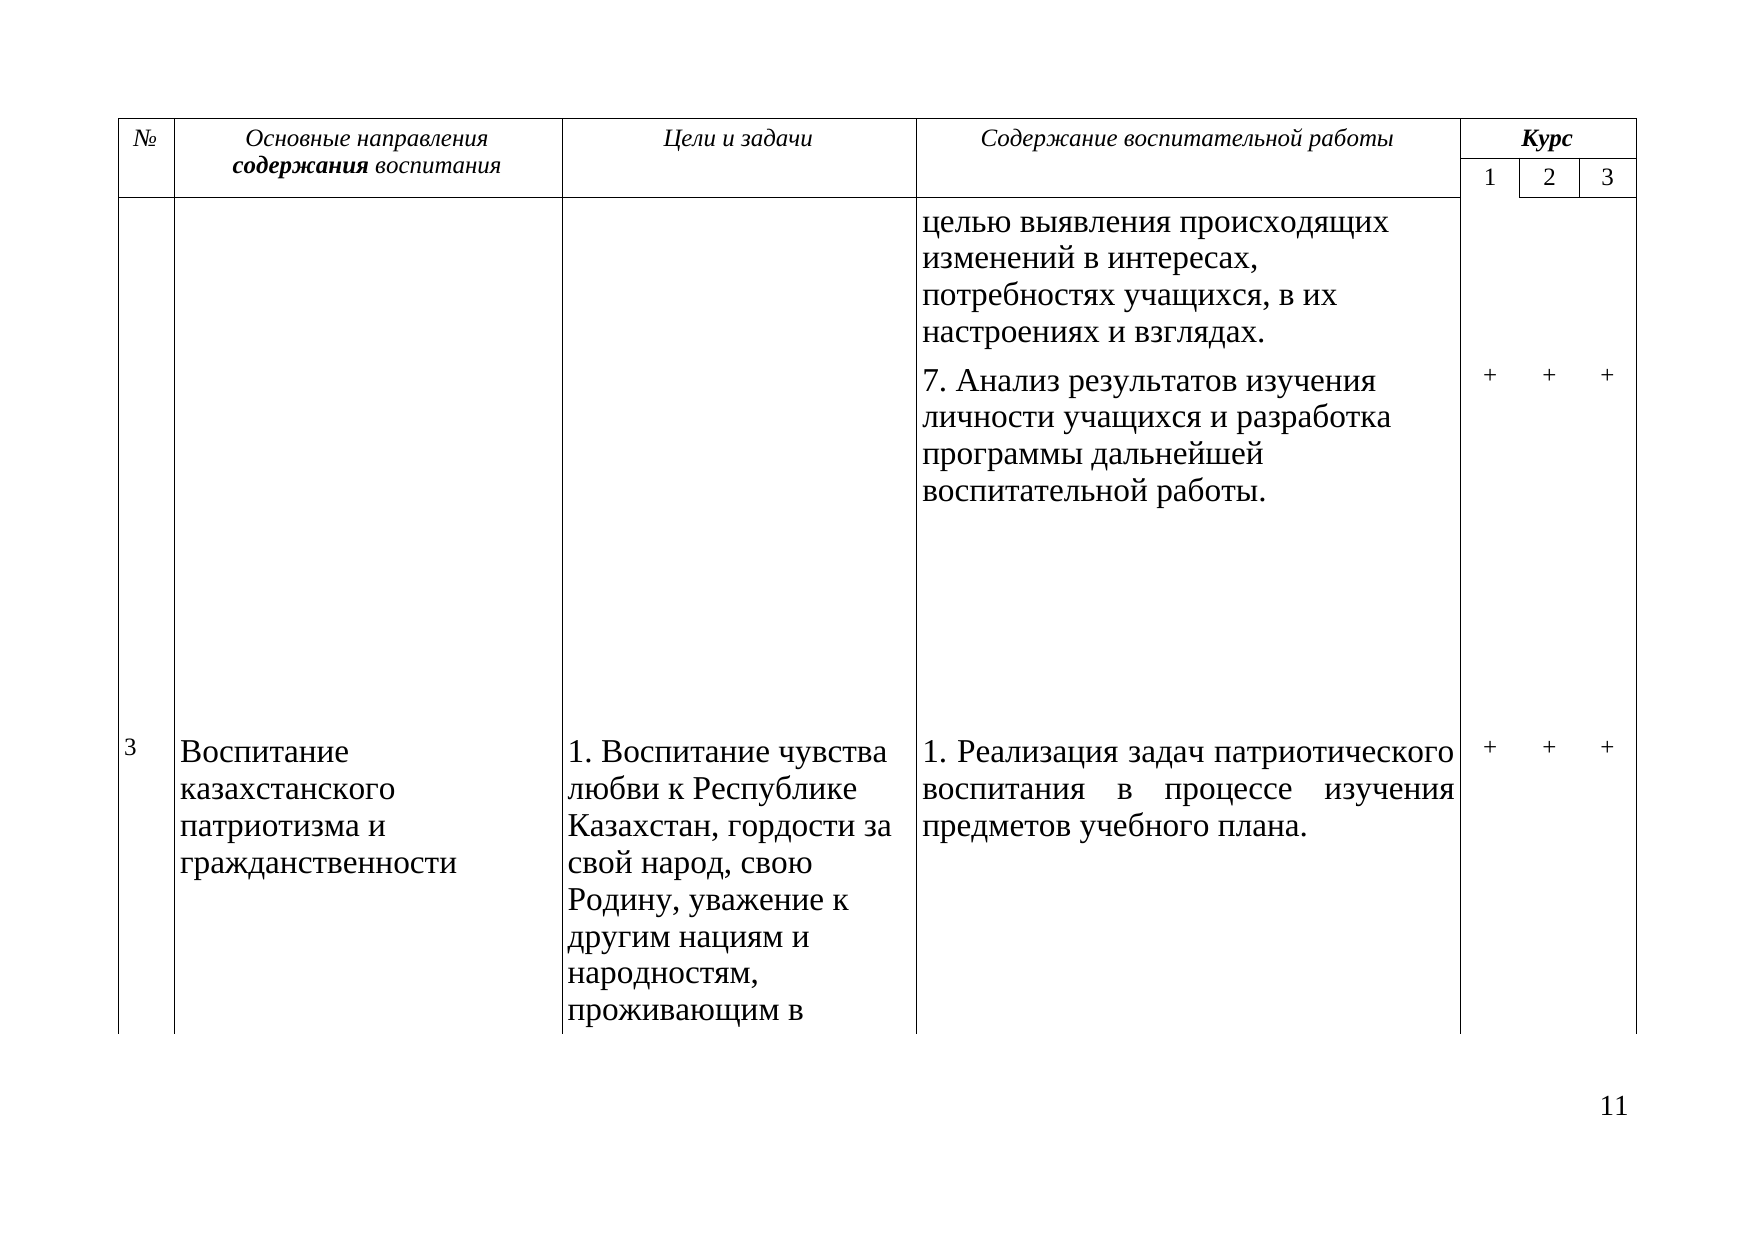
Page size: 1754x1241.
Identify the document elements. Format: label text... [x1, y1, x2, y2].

table_cell [175, 198, 562, 356]
table_header Цели и задачи [563, 119, 916, 197]
table_header Основные направления содержания воспитания [175, 119, 562, 197]
table_cell [119, 356, 174, 727]
table_cell 3 [119, 727, 174, 1034]
table_cell + [1461, 356, 1519, 727]
table_header Курс [1461, 119, 1636, 157]
table_cell [175, 356, 562, 727]
table_cell [563, 198, 916, 356]
table_cell + [1579, 727, 1636, 1034]
table_cell 1 [1461, 159, 1519, 197]
table_cell [1579, 198, 1636, 356]
table_cell [563, 356, 916, 727]
table_cell 7. Анализ результатов изучения личности учащихся и разработка программы дальнейшей воспитательной работы. [917, 356, 1460, 727]
table_cell [1520, 198, 1579, 356]
table_cell 1. Реализация задач патриотического воспитания в процессе изучения предметов учебного плана. [917, 727, 1460, 1034]
table_cell + [1520, 356, 1579, 727]
table_cell [1461, 197, 1519, 356]
table_cell 2 [1520, 159, 1579, 197]
table_header № [119, 119, 174, 197]
table_cell Воспитание казахстанского патриотизма и гражданственности [175, 727, 562, 1034]
table_cell [119, 198, 174, 356]
table_header Содержание воспитательной работы [917, 119, 1460, 197]
table_cell 3 [1580, 159, 1636, 197]
table_cell + [1461, 727, 1519, 1034]
table_cell 1. Воспитание чувства любви к Республике Казахстан, гордости за свой народ, свою Родину, уважение к другим нациям и народностям, проживающим в [563, 727, 916, 1034]
table_cell + [1579, 356, 1636, 727]
table_cell + [1520, 727, 1579, 1034]
table_cell целью выявления происходящих изменений в интересах, потребностях учащихся, в их настроениях и взглядах. [917, 198, 1460, 356]
